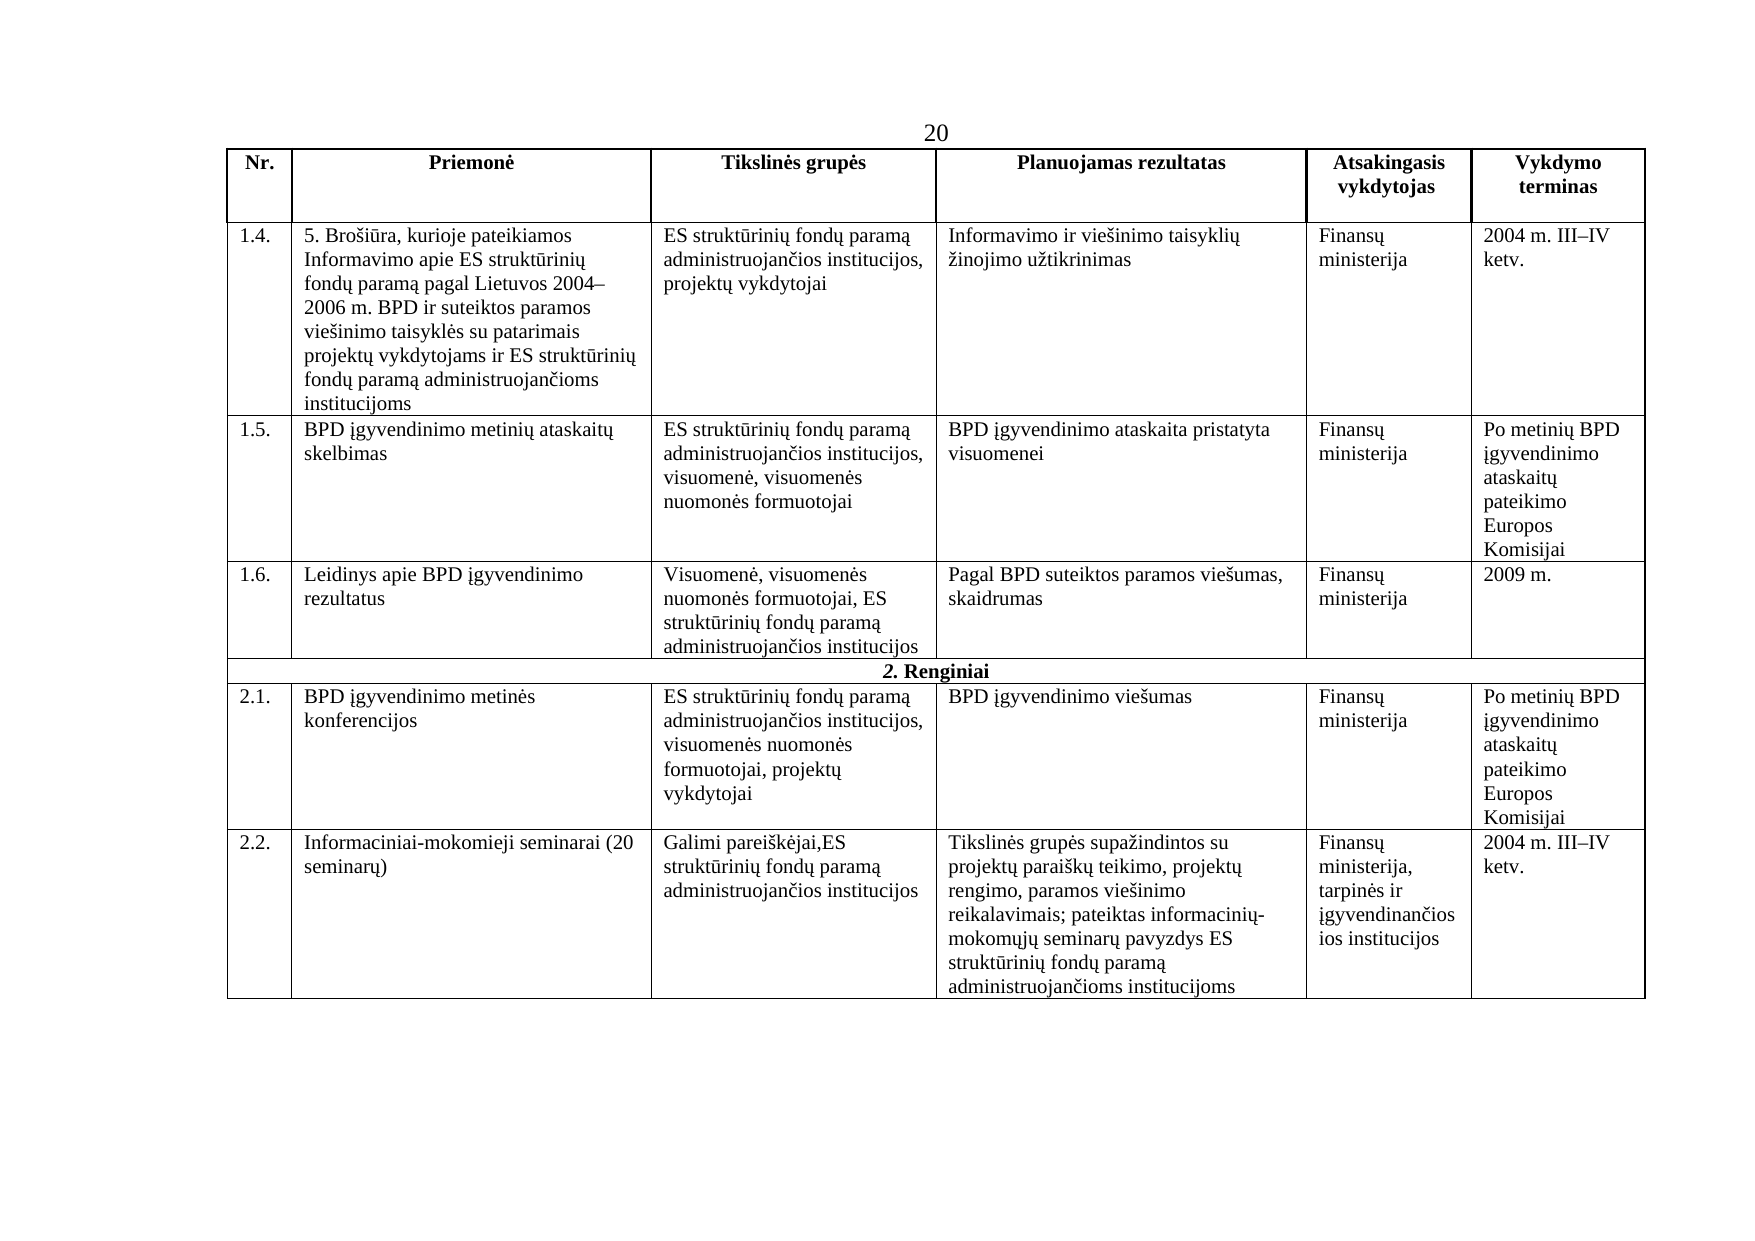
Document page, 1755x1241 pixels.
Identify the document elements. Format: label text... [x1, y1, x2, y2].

table_cell 2. Renginiai [228, 659, 1644, 683]
table_cell 5. Brošiūra, kurioje pateikiamos Informavimo apie ES struktūrinių fondų paramą pagal Lietuvos 2004–2006 m. BPD ir suteiktos paramos viešinimo taisyklės su patarimais projektų vykdytojams ir ES struktūrinių fondų paramą administruojančioms institucijoms [292, 223, 651, 415]
table_cell Po metinių BPD įgyvendinimo ataskaitų pateikimo Europos Komisijai [1472, 416, 1644, 561]
table_cell Finansų ministerija [1307, 684, 1471, 829]
table_cell 1.6. [228, 562, 291, 658]
table_cell Visuomenė, visuomenės nuomonės formuotojai, ES struktūrinių fondų paramą administruojančios institucijos [652, 562, 936, 658]
table_header Atsakingasis vykdytojas [1308, 150, 1470, 222]
table_cell Galimi pareiškėjai,ES struktūrinių fondų paramą administruojančios institucijos [652, 830, 936, 998]
table_cell BPD įgyvendinimo ataskaita pristatyta visuomenei [937, 416, 1306, 561]
table_cell 2009 m. [1472, 562, 1644, 658]
table_cell BPD įgyvendinimo metinių ataskaitų skelbimas [292, 416, 651, 561]
table_cell Informavimo ir viešinimo taisyklių žinojimo užtikrinimas [937, 223, 1306, 415]
table_header Nr. [228, 150, 291, 222]
table_cell Tikslinės grupės supažindintos su projektų paraiškų teikimo, projektų rengimo, paramos viešinimo reikalavimais; pateiktas informacinių-mokomųjų seminarų pavyzdys ES struktūrinių fondų paramą administruojančioms institucijoms [937, 830, 1306, 998]
table_header Planuojamas rezultatas [937, 150, 1305, 222]
table_cell 2.1. [228, 684, 291, 829]
table_cell 2004 m. III–IV ketv. [1472, 830, 1644, 998]
table_cell 2004 m. III–IV ketv. [1472, 223, 1644, 415]
table_cell ES struktūrinių fondų paramą administruojančios institucijos, visuomenės nuomonės formuotojai, projektų vykdytojai [652, 684, 936, 829]
table_cell Finansų ministerija [1307, 416, 1471, 561]
table_cell 1.4. [228, 223, 291, 415]
table_header Priemonė [293, 150, 650, 222]
table_header Vykdymo terminas [1473, 150, 1644, 222]
table_cell 1.5. [228, 416, 291, 561]
table_cell Leidinys apie BPD įgyvendinimo rezultatus [292, 562, 651, 658]
table_cell ES struktūrinių fondų paramą administruojančios institucijos, visuomenė, visuomenės nuomonės formuotojai [652, 416, 936, 561]
table_cell ES struktūrinių fondų paramą administruojančios institucijos, projektų vykdytojai [652, 223, 936, 415]
table_cell Po metinių BPD įgyvendinimo ataskaitų pateikimo Europos Komisijai [1472, 684, 1644, 829]
table_cell Pagal BPD suteiktos paramos viešumas, skaidrumas [937, 562, 1306, 658]
table_cell 2.2. [228, 830, 291, 998]
table_cell Finansų ministerija, tarpinės ir įgyvendinančiosios institucijos [1307, 830, 1471, 998]
table_cell Informaciniai-mokomieji seminarai (20 seminarų) [292, 830, 651, 998]
table_header Tikslinės grupės [652, 150, 935, 222]
table_cell BPD įgyvendinimo metinės konferencijos [292, 684, 651, 829]
table_cell Finansų ministerija [1307, 223, 1471, 415]
table_cell BPD įgyvendinimo viešumas [937, 684, 1306, 829]
table_cell Finansų ministerija [1307, 562, 1471, 658]
